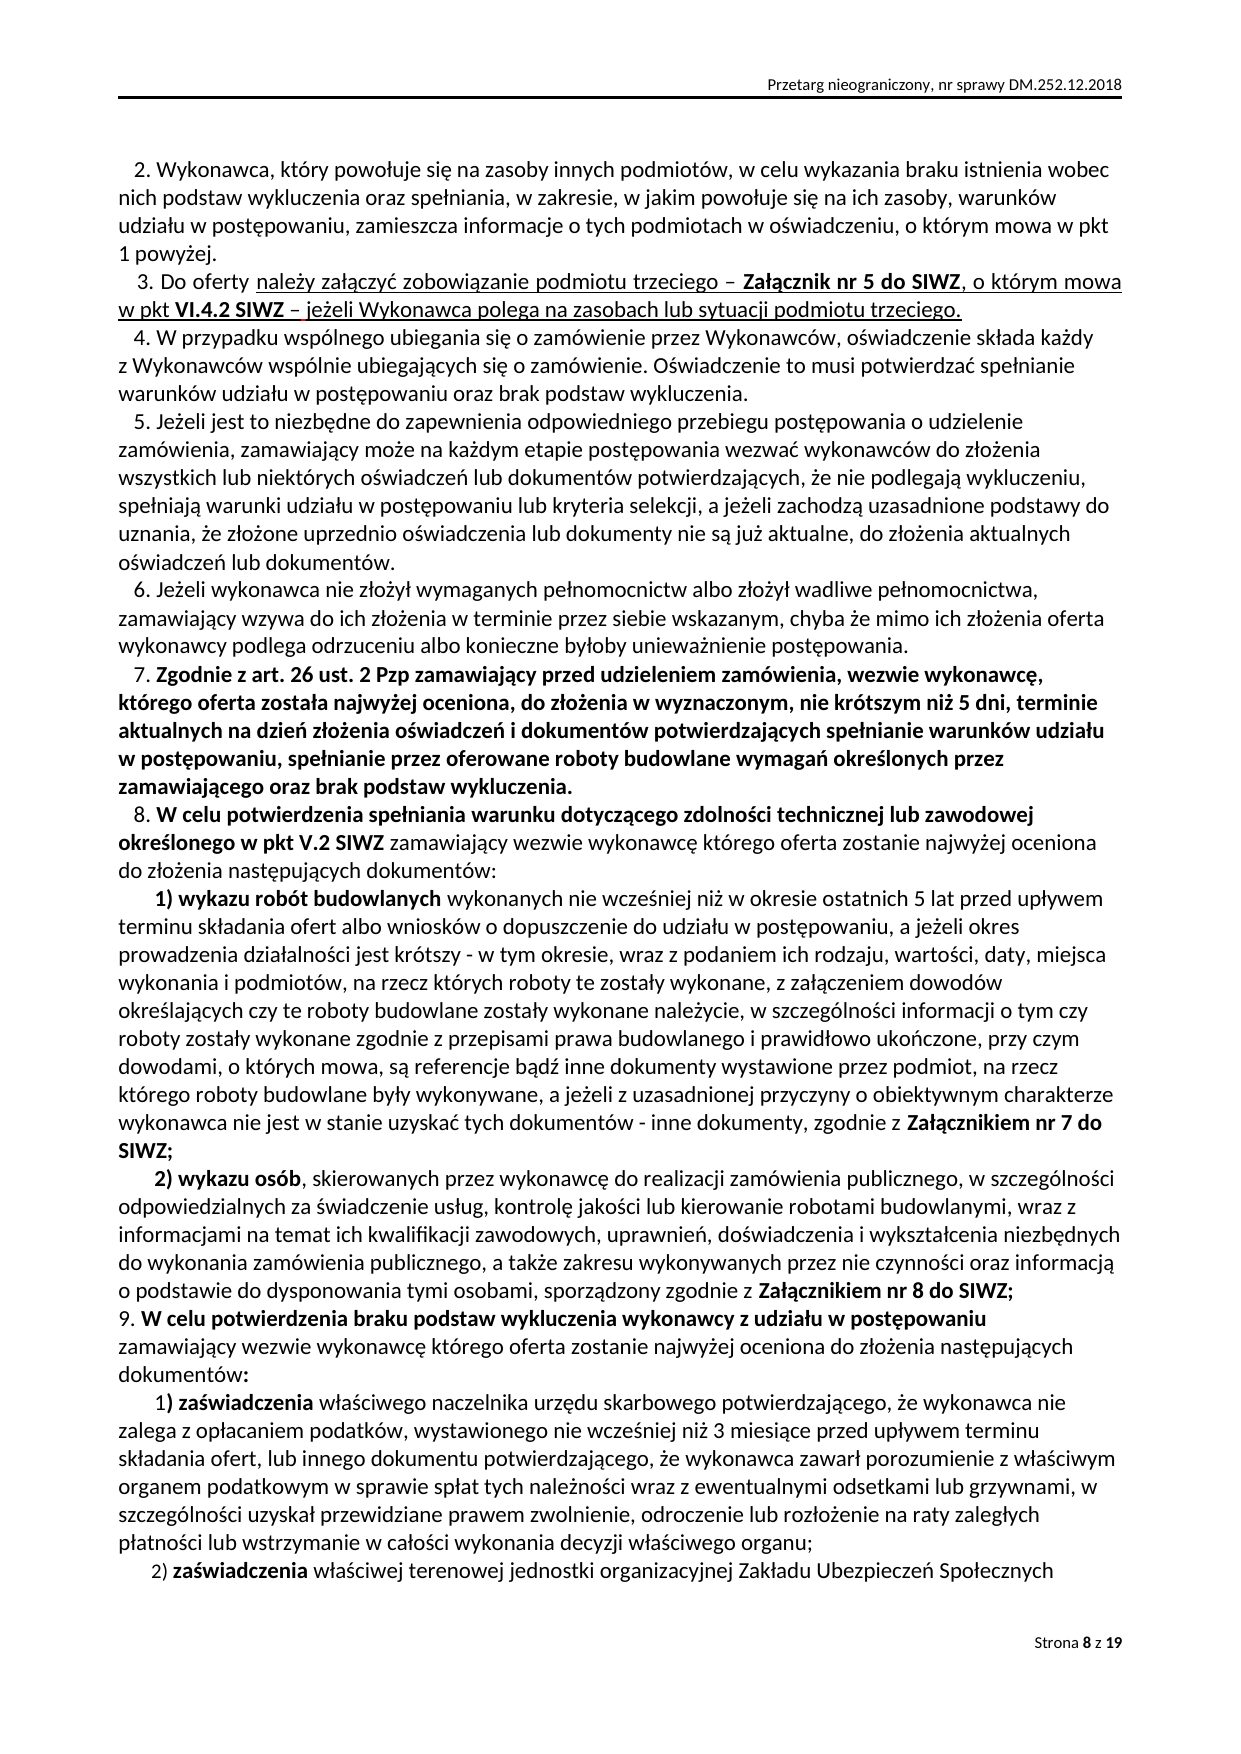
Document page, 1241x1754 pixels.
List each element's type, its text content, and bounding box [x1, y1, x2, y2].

text zamawiający wezwie wykonawcę którego oferta zostanie najwyżej oceniona do złożenia następujących dokumentów: [118, 1332, 1122, 1388]
text 7. Zgodnie z art. 26 ust. 2 Pzp zamawiający przed udzieleniem zamówienia, wezwie wykonawcę, [118, 660, 1122, 688]
text 4. W przypadku wspólnego ubiegania się o zamówienie przez Wykonawców, oświadczenie składa każdy [118, 323, 1122, 351]
text 2. Wykonawca, który powołuje się na zasoby innych podmiotów, w celu wykazania braku istnienia wobec nich podstaw wykluczenia oraz spełniania, w zakresie, w jakim powołuje się na ich zasoby, warunków udziału w postępowaniu, zamieszcza informacje o tych podmiotach w oświadczeniu, o którym mowa w pkt 1 powyżej. [118, 155, 1122, 267]
text 8. W celu potwierdzenia spełniania warunku dotyczącego zdolności technicznej lub zawodowej [118, 800, 1122, 828]
text 9. W celu potwierdzenia braku podstaw wykluczenia wykonawcy z udziału w postępowaniu [118, 1304, 1122, 1332]
text 2) zaświadczenia właściwej terenowej jednostki organizacyjnej Zakładu Ubezpieczeń Społecznych [118, 1556, 1122, 1584]
text określonego w pkt V.2 SIWZ zamawiający wezwie wykonawcę którego oferta zostanie najwyżej oceniona do złożenia następujących dokumentów: [118, 828, 1122, 884]
text 5. Jeżeli jest to niezbędne do zapewnienia odpowiedniego przebiegu postępowania o udzielenie [118, 407, 1122, 436]
text zamówienia, zamawiający może na każdym etapie postępowania wezwać wykonawców do złożenia wszystkich lub niektórych oświadczeń lub dokumentów potwierdzających, że nie podlegają wykluczeniu, spełniają warunki udziału w postępowaniu lub kryteria selekcji, a jeżeli zachodzą uzasadnione podstawy do uznania, że złożone uprzednio oświadczenia lub dokumenty nie są już aktualne, do złożenia aktualnych oświadczeń lub dokumentów. [118, 436, 1122, 576]
text zamawiający wzywa do ich złożenia w terminie przez siebie wskazanym, chyba że mimo ich złożenia oferta wykonawcy podlega odrzuceniu albo konieczne byłoby unieważnienie postępowania. [118, 604, 1122, 660]
text 1) zaświadczenia właściwego naczelnika urzędu skarbowego potwierdzającego, że wykonawca nie [118, 1388, 1122, 1416]
text z Wykonawców wspólnie ubiegających się o zamówienie. Oświadczenie to musi potwierdzać spełnianie warunków udziału w postępowaniu oraz brak podstaw wykluczenia. [118, 351, 1122, 407]
text 1) wykazu robót budowlanych wykonanych nie wcześniej niż w okresie ostatnich 5 lat przed upływem terminu składania ofert albo wniosków o dopuszczenie do udziału w postępowaniu, a jeżeli okres prowadzenia działalności jest krótszy - w tym okresie, wraz z podaniem ich rodzaju, wartości, daty, miejsca wykonania i podmiotów, na rzecz których roboty te zostały wykonane, z załączeniem dowodów określających czy te roboty budowlane zostały wykonane należycie, w szczególności informacji o tym czy roboty zostały wykonane zgodnie z przepisami prawa budowlanego i prawidłowo ukończone, przy czym dowodami, o których mowa, są referencje bądź inne dokumenty wystawione przez podmiot, na rzecz którego roboty budowlane były wykonywane, a jeżeli z uzasadnionej przyczyny o obiektywnym charakterze wykonawca nie jest w stanie uzyskać tych dokumentów - inne dokumenty, zgodnie z Załącznikiem nr 7 do SIWZ; [118, 884, 1122, 1164]
text 3. Do oferty należy załączyć zobowiązanie podmiotu trzeciego – Załącznik nr 5 do SIWZ, o którym mowa w pkt VI.4.2 SIWZ – jeżeli Wykonawca polega na zasobach lub sytuacji podmiotu trzeciego. [118, 267, 1122, 323]
text zalega z opłacaniem podatków, wystawionego nie wcześniej niż 3 miesiące przed upływem terminu składania ofert, lub innego dokumentu potwierdzającego, że wykonawca zawarł porozumienie z właściwym organem podatkowym w sprawie spłat tych należności wraz z ewentualnymi odsetkami lub grzywnami, w szczególności uzyskał przewidziane prawem zwolnienie, odroczenie lub rozłożenie na raty zaległych płatności lub wstrzymanie w całości wykonania decyzji właściwego organu; [118, 1416, 1122, 1556]
text 6. Jeżeli wykonawca nie złożył wymaganych pełnomocnictw albo złożył wadliwe pełnomocnictwa, [118, 576, 1122, 604]
text którego oferta została najwyżej oceniona, do złożenia w wyznaczonym, nie krótszym niż 5 dni, terminie aktualnych na dzień złożenia oświadczeń i dokumentów potwierdzających spełnianie warunków udziału w postępowaniu, spełnianie przez oferowane roboty budowlane wymagań określonych przez zamawiającego oraz brak podstaw wykluczenia. [118, 688, 1122, 800]
text 2) wykazu osób, skierowanych przez wykonawcę do realizacji zamówienia publicznego, w szczególności odpowiedzialnych za świadczenie usług, kontrolę jakości lub kierowanie robotami budowlanymi, wraz z informacjami na temat ich kwalifikacji zawodowych, uprawnień, doświadczenia i wykształcenia niezbędnych do wykonania zamówienia publicznego, a także zakresu wykonywanych przez nie czynności oraz informacją o podstawie do dysponowania tymi osobami, sporządzony zgodnie z Załącznikiem nr 8 do SIWZ; [118, 1164, 1122, 1304]
